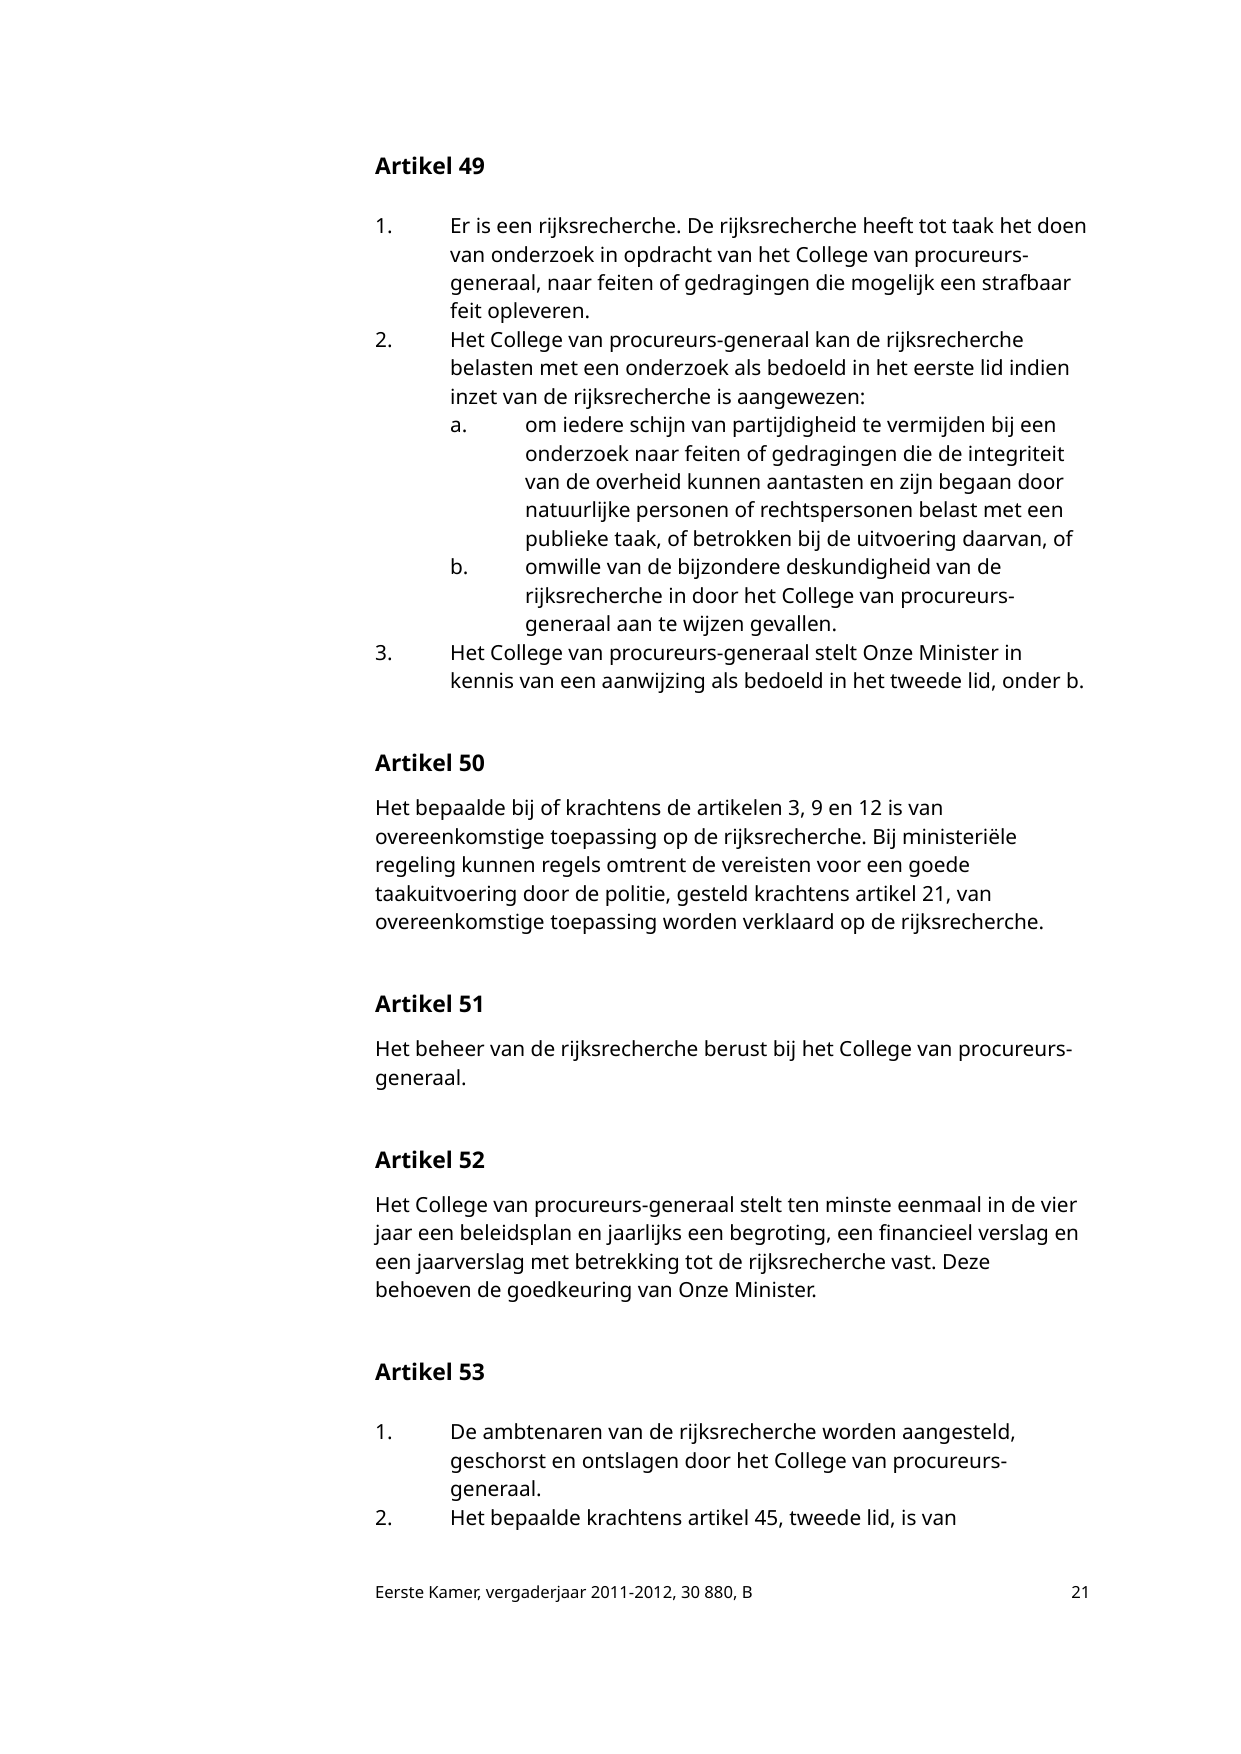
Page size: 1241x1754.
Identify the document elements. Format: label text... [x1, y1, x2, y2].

list Het College van procureurs-generaal kan de rijksrecherche belasten met een onderzoek als bedoeld in het eerste lid indien inzet van de rijksrecherche is aangewezen: [375, 325, 1090, 410]
list Het bepaalde krachtens artikel 45, tweede lid, is van [375, 1503, 1090, 1531]
text Het bepaalde bij of krachtens de artikelen 3, 9 en 12 is van overeenkomstige toepassing op de rijksrecherche. Bij ministeriële regeling kunnen regels omtrent de vereisten voor een goede taakuitvoering door de politie, gesteld krachtens artikel 21, van overeenkomstige toepassing worden verklaard op de rijksrecherche. [375, 793, 1090, 936]
subtitle Artikel 52 [375, 1144, 1090, 1175]
list De ambtenaren van de rijksrecherche worden aangesteld, geschorst en ontslagen door het College van procureurs-generaal. [375, 1417, 1090, 1503]
subtitle Artikel 49 [375, 150, 1090, 181]
list omwille van de bijzondere deskundigheid van de rijksrecherche in door het College van procureurs-generaal aan te wijzen gevallen. [450, 552, 1090, 638]
text Het College van procureurs-generaal stelt ten minste eenmaal in de vier jaar een beleidsplan en jaarlijks een begroting, een financieel verslag en een jaarverslag met betrekking tot de rijksrecherche vast. Deze behoeven de goedkeuring van Onze Minister. [375, 1190, 1090, 1304]
list Er is een rijksrecherche. De rijksrecherche heeft tot taak het doen van onderzoek in opdracht van het College van procureurs-generaal, naar feiten of gedragingen die mogelijk een strafbaar feit opleveren. [375, 211, 1090, 325]
text Het beheer van de rijksrecherche berust bij het College van procureurs-generaal. [375, 1034, 1090, 1091]
subtitle Artikel 53 [375, 1356, 1090, 1387]
list om iedere schijn van partijdigheid te vermijden bij een onderzoek naar feiten of gedragingen die de integriteit van de overheid kunnen aantasten en zijn begaan door natuurlijke personen of rechtspersonen belast met een publieke taak, of betrokken bij de uitvoering daarvan, of [450, 410, 1090, 552]
subtitle Artikel 50 [375, 747, 1090, 778]
list Het College van procureurs-generaal stelt Onze Minister in kennis van een aanwijzing als bedoeld in het tweede lid, onder b. [375, 638, 1090, 695]
subtitle Artikel 51 [375, 988, 1090, 1019]
